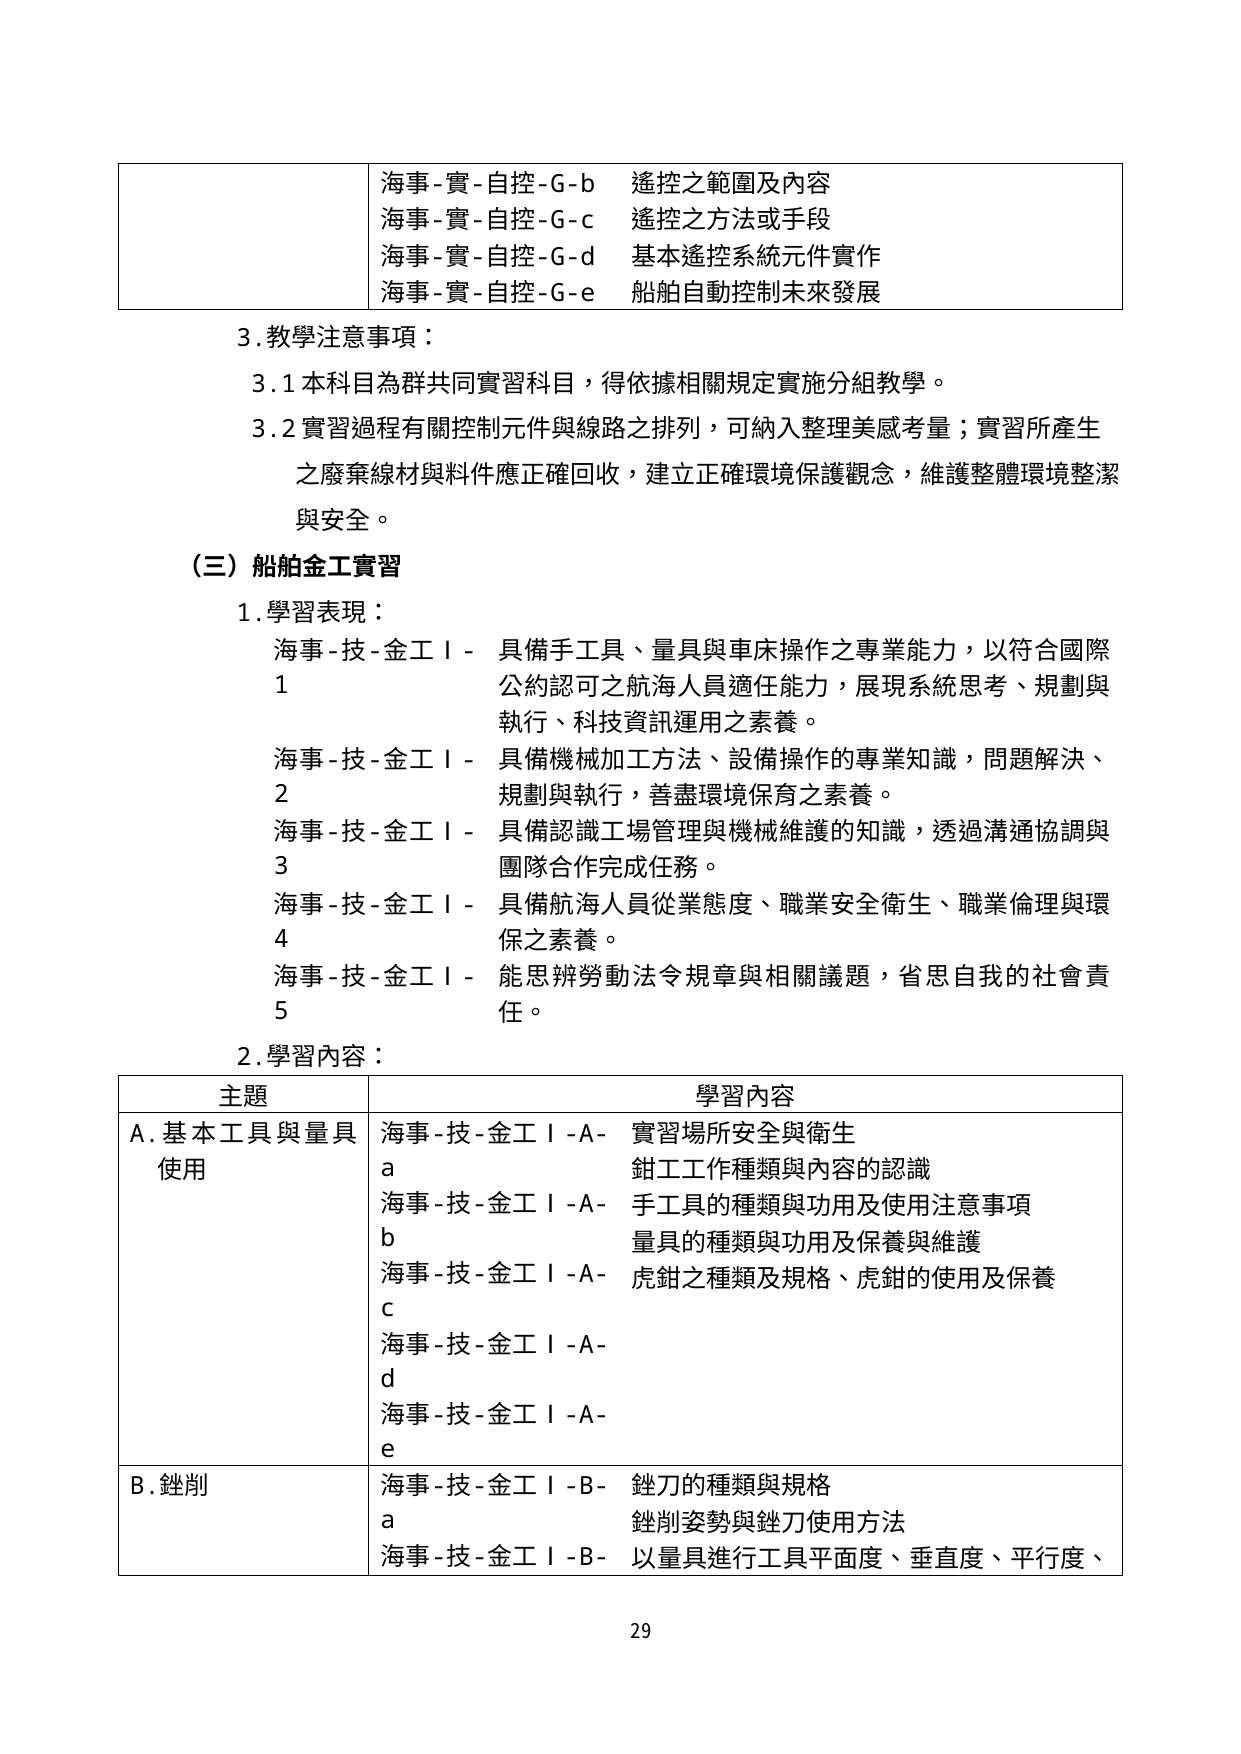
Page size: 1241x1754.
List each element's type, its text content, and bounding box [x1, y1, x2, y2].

text 3.2實習過程有關控制元件與線路之排列，可納入整理美感考量；實習所產生之廢棄線材與料件應正確回收，建立正確環境保護觀念，維護整體環境整潔與安全。 [251, 401, 1122, 539]
table_cell 實習場所安全與衛生 鉗工工作種類與內容的認識 手工具的種類與功用及使用注意事項 量具的種類與功用及保養與維護 虎鉗之種類及規格、虎鉗的使用及保養 [620, 1113, 1122, 1465]
table_header 海事-技-金工Ⅰ-1 [262, 630, 487, 739]
table_header 學習內容 [369, 1076, 1122, 1112]
table_cell 海事-技-金工Ⅰ-3 [262, 812, 487, 884]
table_cell 銼刀的種類與規格 銼削姿勢與銼刀使用方法 以量具進行工具平面度、垂直度、平行度、 [620, 1466, 1122, 1574]
table_cell 能思辨勞動法令規章與相關議題，省思自我的社會責任。 [487, 957, 1122, 1029]
table_cell 具備機械加工方法、設備操作的專業知識，問題解決、規劃與執行，善盡環境保育之素養。 [487, 739, 1122, 812]
text （三）船舶金工實習 [168, 539, 1122, 584]
table_cell 海事-實-自控-G-b 海事-實-自控-G-c 海事-實-自控-G-d 海事-實-自控-G-e [369, 164, 620, 308]
text 3.教學注意事項： [168, 310, 1122, 355]
table_cell B.銼削 [119, 1466, 368, 1574]
table_cell [119, 164, 368, 308]
text 3.1本科目為群共同實習科目，得依據相關規定實施分組教學。 [251, 355, 1122, 401]
table_header 主題 [119, 1076, 368, 1112]
text 2.學習內容： [168, 1029, 1122, 1075]
text 1.學習表現： [168, 584, 1122, 630]
table_cell A.基本工具與量具使用 [119, 1113, 368, 1465]
table_cell 具備認識工場管理與機械維護的知識，透過溝通協調與團隊合作完成任務。 [487, 812, 1122, 884]
table_cell 海事-技-金工Ⅰ-4 [262, 884, 487, 957]
table_cell 海事-技-金工Ⅰ-2 [262, 739, 487, 812]
table_cell 海事-技-金工Ⅰ-5 [262, 957, 487, 1029]
table_cell 具備航海人員從業態度、職業安全衛生、職業倫理與環保之素養。 [487, 884, 1122, 957]
table_cell 海事-技-金工Ⅰ-A-a 海事-技-金工Ⅰ-A-b 海事-技-金工Ⅰ-A-c 海事-技-金工Ⅰ-A-d 海事-技-金工Ⅰ-A-e [369, 1113, 620, 1465]
table_cell 海事-技-金工Ⅰ-B-a 海事-技-金工Ⅰ-B- [369, 1466, 620, 1574]
table_cell 遙控之範圍及內容 遙控之方法或手段 基本遙控系統元件實作 船舶自動控制未來發展 [620, 164, 1122, 308]
table_header 具備手工具、量具與車床操作之專業能力，以符合國際公約認可之航海人員適任能力，展現系統思考、規劃與執行、科技資訊運用之素養。 [487, 630, 1122, 739]
